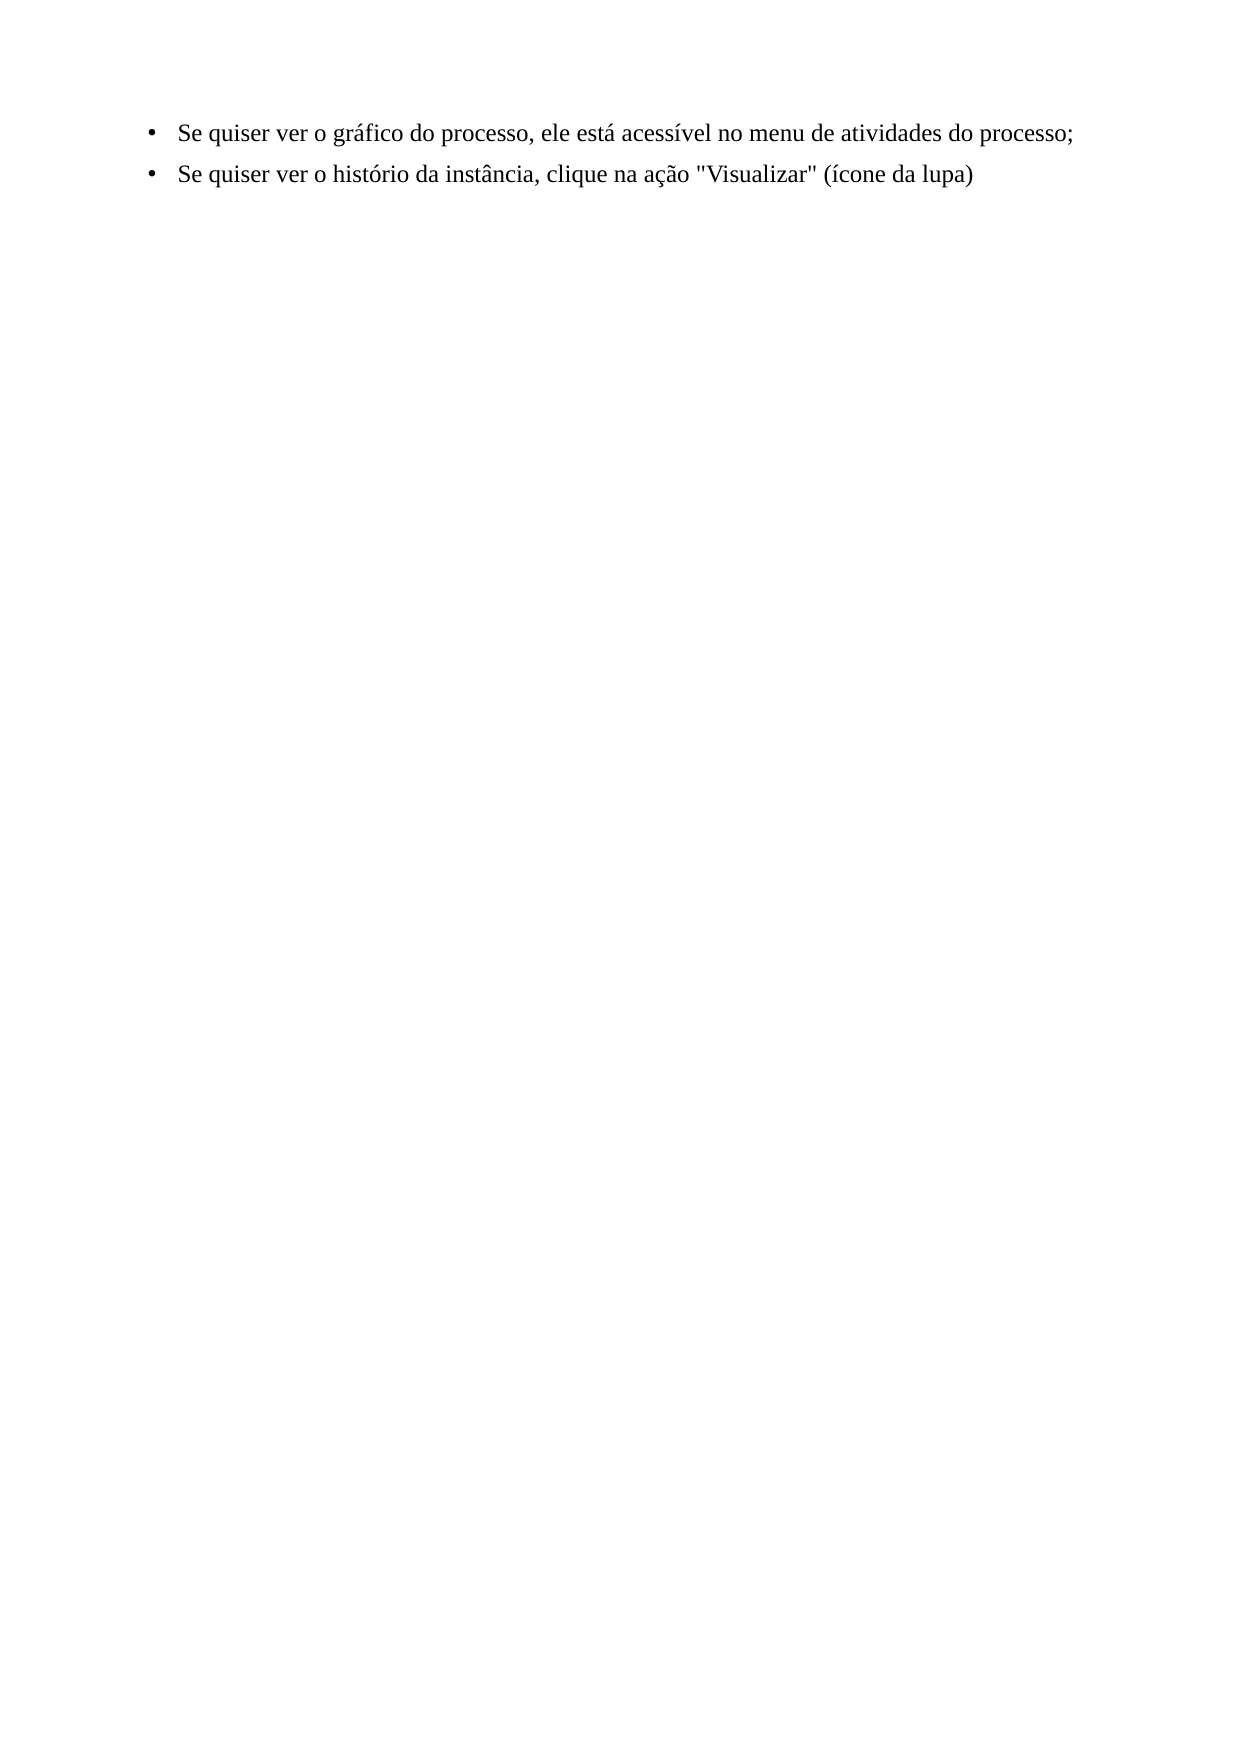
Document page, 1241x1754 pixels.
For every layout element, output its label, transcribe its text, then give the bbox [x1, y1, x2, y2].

list Se quiser ver o histório da instância, clique na ação "Visualizar" (ícone da lupa) [148, 159, 1122, 188]
list Se quiser ver o gráfico do processo, ele está acessível no menu de atividades do processo; [148, 118, 1122, 147]
